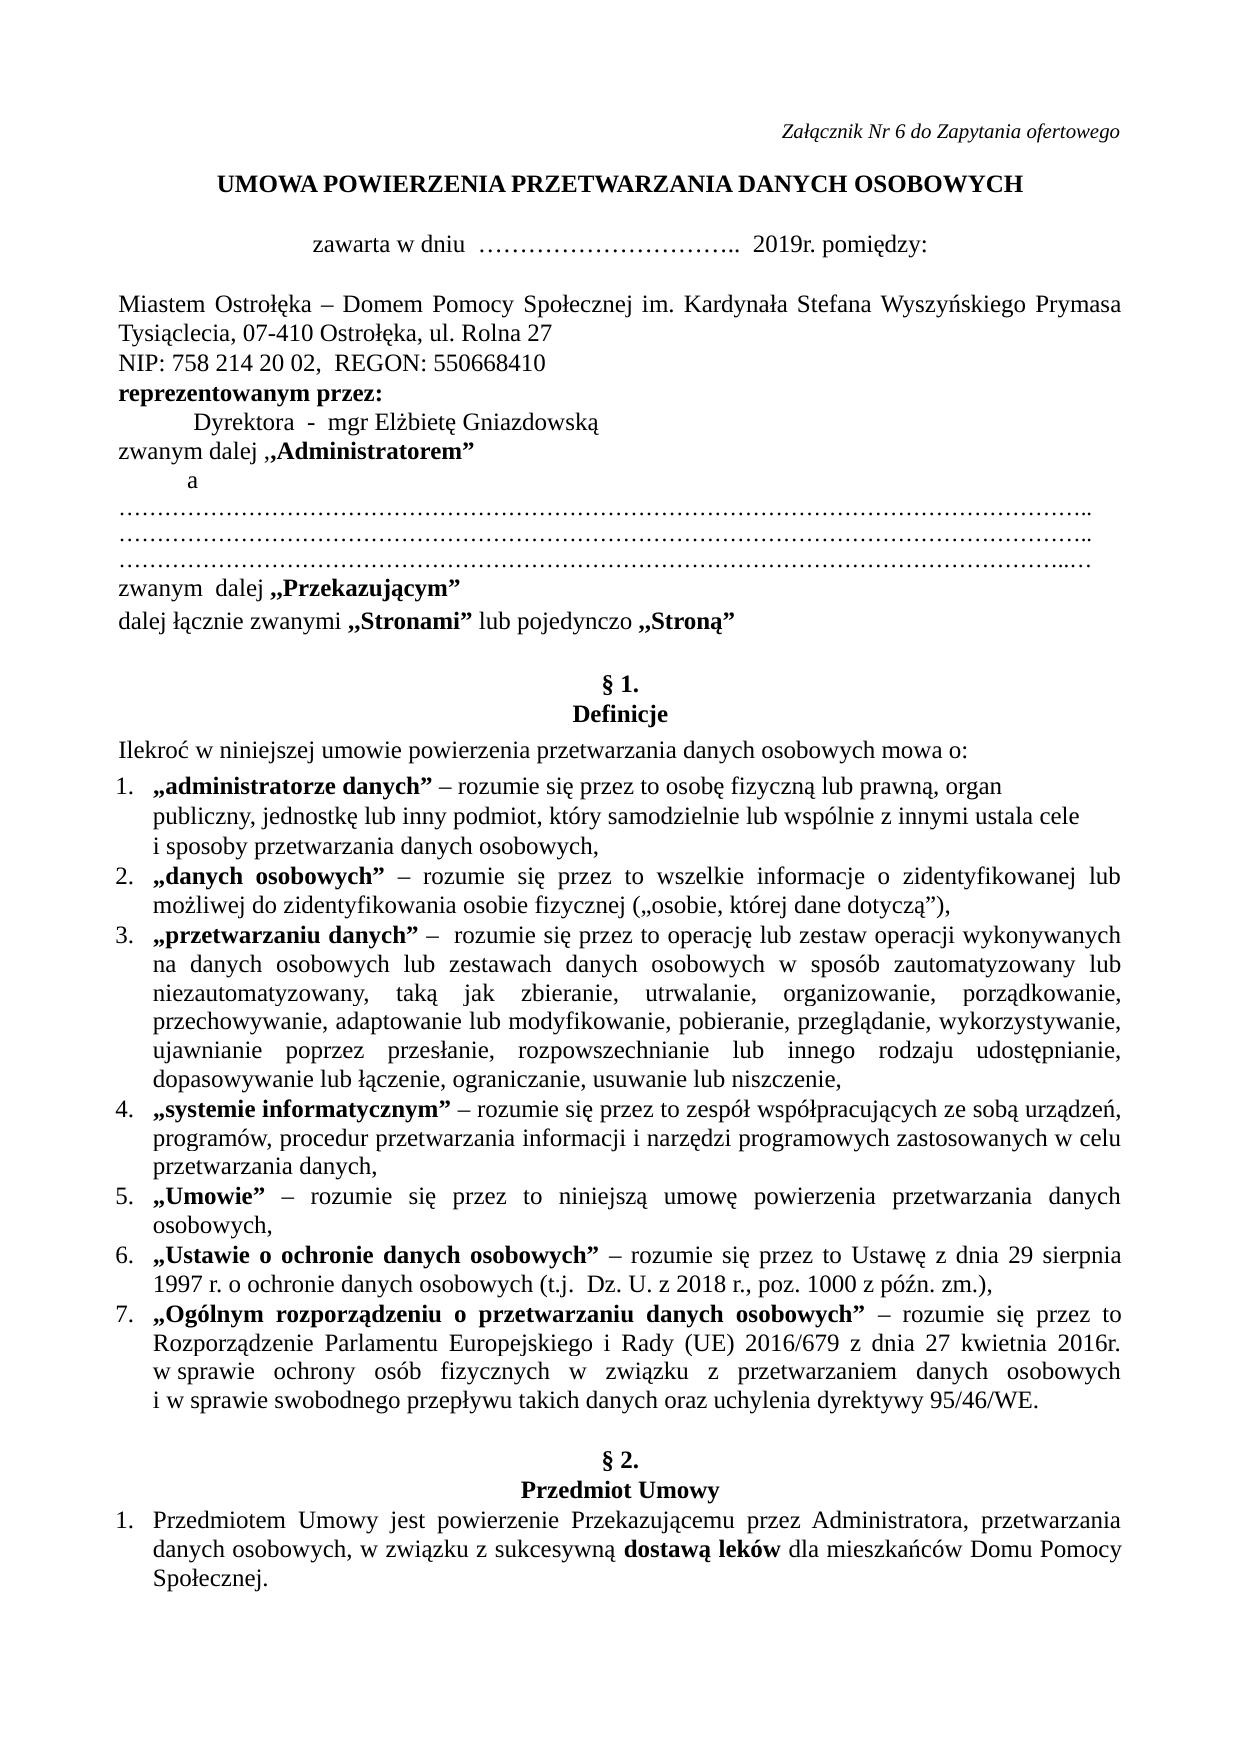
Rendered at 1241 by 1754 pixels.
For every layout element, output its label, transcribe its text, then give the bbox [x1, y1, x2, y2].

text zwanym dalej ,,Administratorem” [118, 436, 1122, 465]
list „przetwarzaniu danych” – rozumie się przez to operację lub zestaw operacji wykonywanych na danych osobowych lub zestawach danych osobowych w sposób zautomatyzowany lub niezautomatyzowany, taką jak zbieranie, utrwalanie, organizowanie, porządkowanie, przechowywanie, adaptowanie lub modyfikowanie, pobieranie, przeglądanie, wykorzystywanie, ujawnianie poprzez przesłanie, rozpowszechnianie lub innego rodzaju udostępnianie, dopasowywanie lub łączenie, ograniczanie, usuwanie lub niszczenie, [115, 920, 1122, 1093]
list „Umowie” – rozumie się przez to niniejszą umowę powierzenia przetwarzania danych osobowych, [115, 1181, 1122, 1239]
list i sposoby przetwarzania danych osobowych, [115, 831, 1122, 860]
text UMOWA POWIERZENIA PRZETWARZANIA DANYCH OSOBOWYCH [118, 169, 1122, 198]
text zwanym dalej ,,Przekazującym” [118, 573, 1122, 602]
text Załącznik Nr 6 do Zapytania ofertowego [118, 119, 1122, 143]
list publiczny, jednostkę lub inny podmiot, który samodzielnie lub wspólnie z innymi ustala cele [115, 801, 1122, 830]
text Definicje [118, 699, 1122, 728]
list „Ustawie o ochronie danych osobowych” – rozumie się przez to Ustawę z dnia 29 sierpnia 1997 r. o ochronie danych osobowych (t.j. Dz. U. z 2018 r., poz. 1000 z późn. zm.), [115, 1240, 1122, 1298]
list „administratorze danych” – rozumie się przez to osobę fizyczną lub prawną, organ [115, 771, 1122, 800]
text ………………………………………………………………………………………………………………..……………………………………………………………………………………………………………….. [118, 494, 1122, 546]
text Ilekroć w niniejszej umowie powierzenia przetwarzania danych osobowych mowa o: [118, 735, 1122, 764]
text reprezentowanym przez: [118, 378, 1122, 407]
text § 1. [118, 669, 1122, 698]
text zawarta w dniu ………………………….. 2019r. pomiędzy: [118, 229, 1122, 258]
text NIP: 758 214 20 02, REGON: 550668410 [118, 348, 1122, 377]
list Przedmiotem Umowy jest powierzenie Przekazującemu przez Administratora, przetwarzania danych osobowych, w związku z sukcesywną dostawą leków dla mieszkańców Domu Pomocy Społecznej. [115, 1505, 1122, 1591]
text Miastem Ostrołęka – Domem Pomocy Społecznej im. Kardynała Stefana Wyszyńskiego Prymasa Tysiąclecia, 07-410 Ostrołęka, ul. Rolna 27 [118, 289, 1122, 347]
list „Ogólnym rozporządzeniu o przetwarzaniu danych osobowych” – rozumie się przez to Rozporządzenie Parlamentu Europejskiego i Rady (UE) 2016/679 z dnia 27 kwietnia 2016r. w sprawie ochrony osób fizycznych w związku z przetwarzaniem danych osobowych i w sprawie swobodnego przepływu takich danych oraz uchylenia dyrektywy 95/46/WE. [115, 1299, 1122, 1414]
list „danych osobowych” – rozumie się przez to wszelkie informacje o zidentyfikowanej lub możliwej do zidentyfikowania osobie fizycznej („osobie, której dane dotyczą”), [115, 861, 1122, 919]
text Przedmiot Umowy [118, 1475, 1122, 1504]
list „systemie informatycznym” – rozumie się przez to zespół współpracujących ze sobą urządzeń, programów, procedur przetwarzania informacji i narzędzi programowych zastosowanych w celu przetwarzania danych, [115, 1094, 1122, 1180]
text dalej łącznie zwanymi ,,Stronami” lub pojedynczo ,,Stroną” [118, 606, 1122, 634]
list Dyrektora - mgr Elżbietę Gniazdowską [156, 407, 1122, 436]
text a [118, 465, 1122, 494]
text ……………………………………………………………………………………………………………..… [118, 546, 1122, 573]
text § 2. [118, 1445, 1122, 1474]
